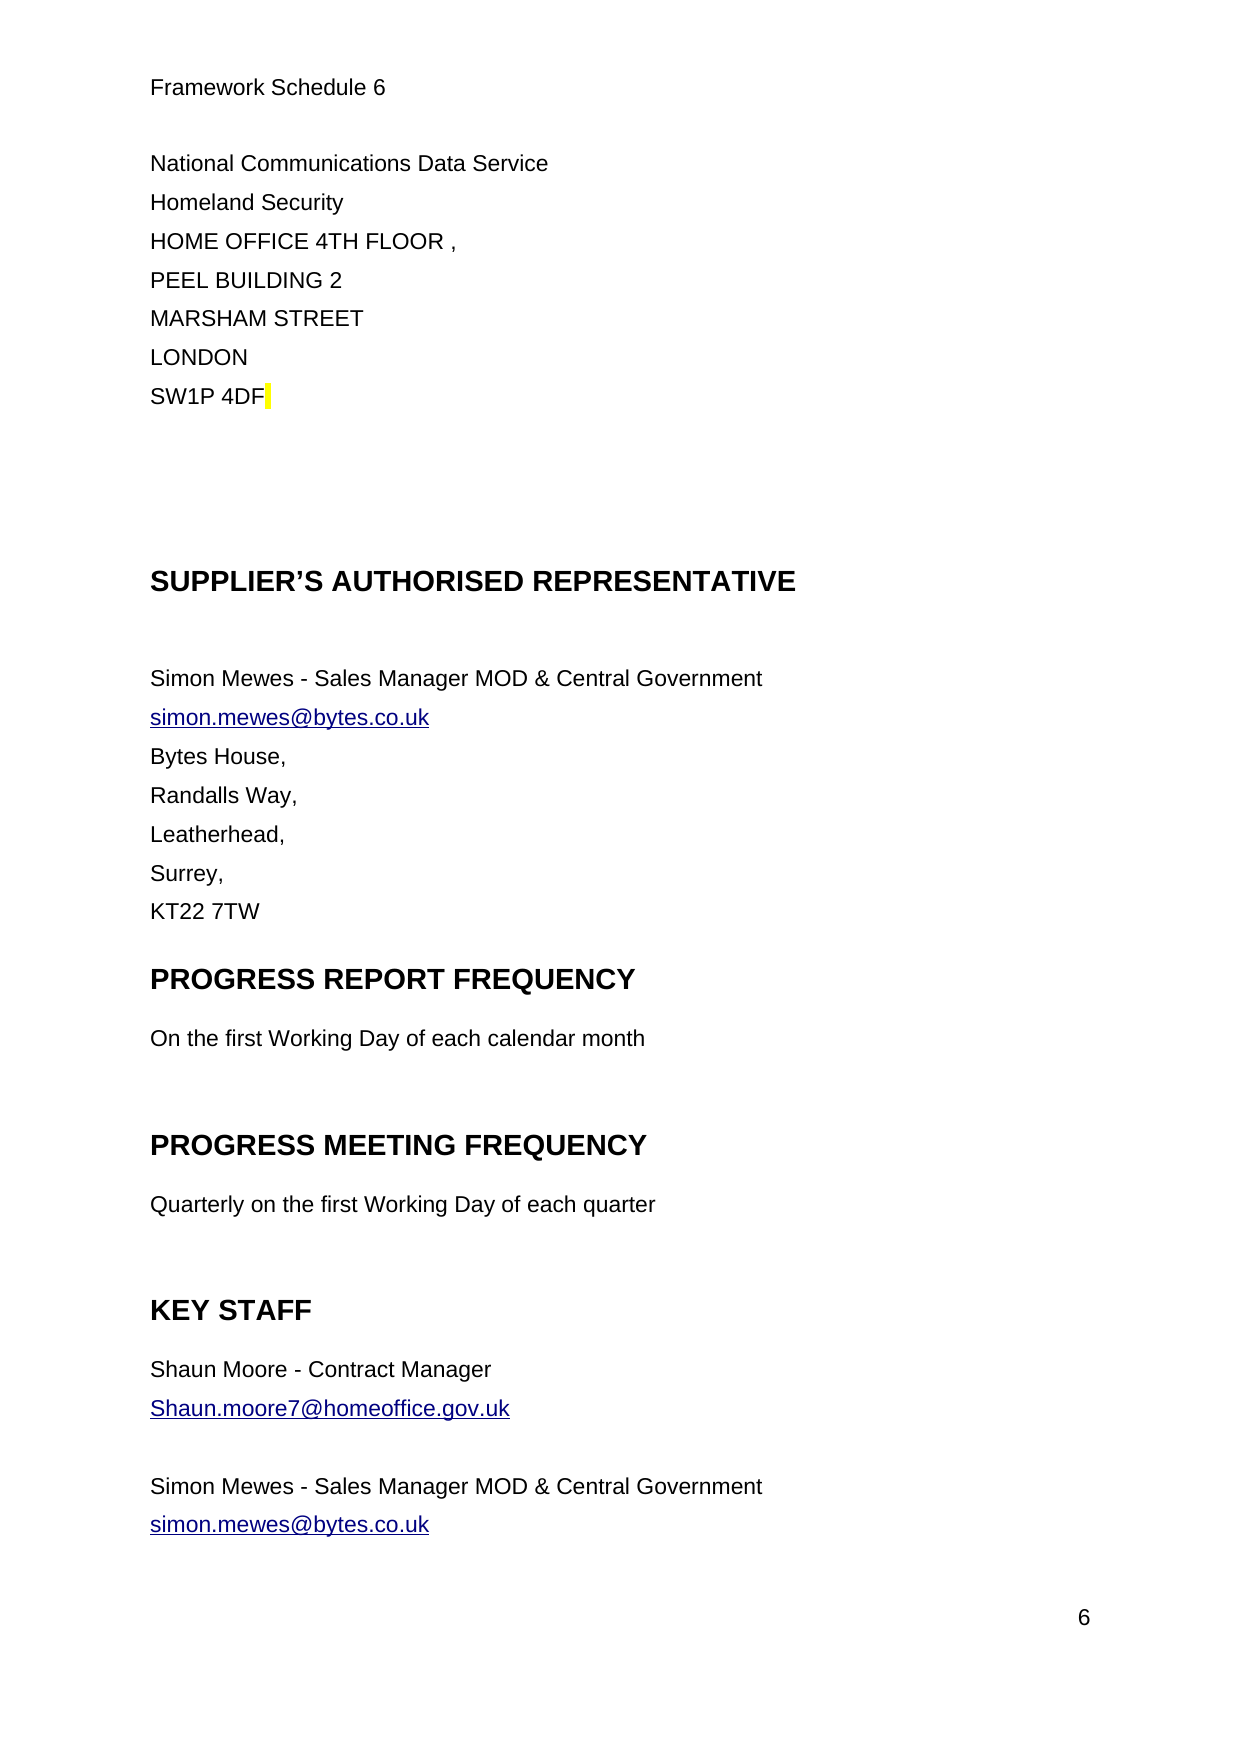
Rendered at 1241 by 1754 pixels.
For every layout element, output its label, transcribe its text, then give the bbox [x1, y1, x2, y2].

text KT22 7TW [150, 898, 1090, 925]
text Simon Mewes - Sales Manager MOD & Central Government [150, 1473, 1090, 1499]
text SW1P 4DF [150, 383, 1090, 409]
text Surrey, [150, 859, 1090, 886]
text HOME OFFICE 4TH FLOOR , [150, 228, 1090, 254]
text Bytes House, [150, 743, 1090, 769]
text MARSHAM STREET [150, 305, 1090, 332]
text Leatherhead, [150, 821, 1090, 847]
subtitle PROGRESS REPORT FREQUENCY [150, 962, 1090, 996]
subtitle PROGRESS MEETING FREQUENCY [150, 1128, 1090, 1161]
text simon.mewes@bytes.co.uk [150, 704, 1090, 730]
text Homeland Security [150, 189, 1090, 215]
text simon.mewes@bytes.co.uk [150, 1511, 1090, 1538]
text Shaun Moore - Contract Manager [150, 1356, 1090, 1382]
text LONDON [150, 344, 1090, 371]
text Randalls Way, [150, 782, 1090, 808]
subtitle KEY STAFF [150, 1293, 1090, 1327]
text National Communications Data Service [150, 150, 1090, 176]
text On the first Working Day of each calendar month [150, 1025, 1090, 1051]
text Quarterly on the first Working Day of each quarter [150, 1191, 1090, 1217]
text Shaun.moore7@homeoffice.gov.uk [150, 1395, 1090, 1421]
text PEEL BUILDING 2 [150, 267, 1090, 293]
text Simon Mewes - Sales Manager MOD & Central Government [150, 665, 1090, 692]
subtitle SUPPLIER’S AUTHORISED REPRESENTATIVE [150, 563, 1090, 597]
